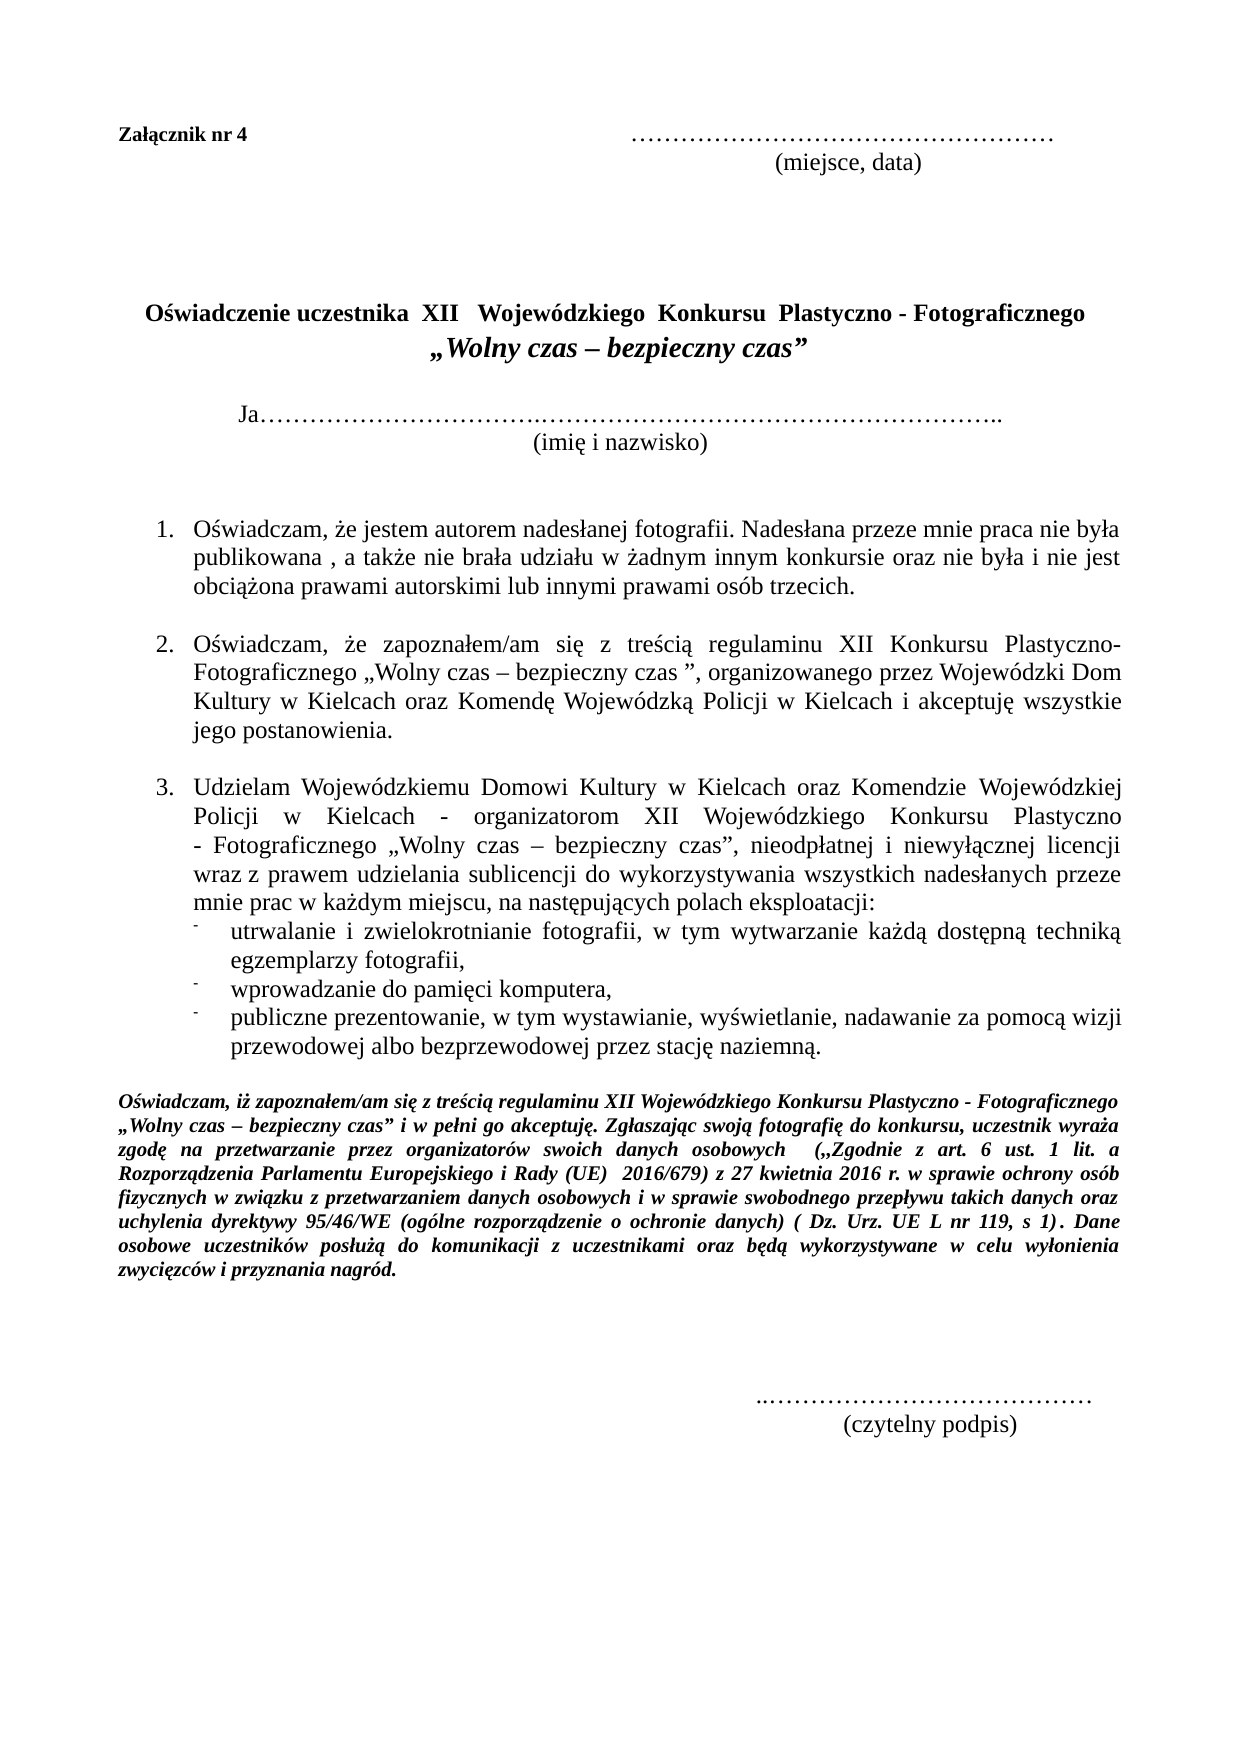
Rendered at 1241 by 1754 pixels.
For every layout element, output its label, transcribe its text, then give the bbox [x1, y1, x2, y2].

text Załącznik nr 4 …………………………………………… [118, 118, 1122, 147]
list Udzielam Wojewódzkiemu Domowi Kultury w Kielcach oraz Komendzie Wojewódzkiej Policji w Kielcach - organizatorom XII Wojewódzkiego Konkursu Plastyczno - Fotograficznego „Wolny czas – bezpieczny czas”, nieodpłatnej i niewyłącznej licencji wraz z prawem udzielania sublicencji do wykorzystywania wszystkich nadesłanych przeze mnie prac w każdym miejscu, na następujących polach eksploatacji: [156, 772, 1122, 916]
text (miejsce, data) [562, 147, 1120, 176]
list Oświadczam, że zapoznałem/am się z treścią regulaminu XII Konkursu Plastyczno- Fotograficznego „Wolny czas – bezpieczny czas ”, organizowanego przez Wojewódzki Dom Kultury w Kielcach oraz Komendę Wojewódzką Policji w Kielcach i akceptuję wszystkie jego postanowienia. [156, 629, 1122, 744]
text Ja…………………………….……………………………………………….. (imię i nazwisko) [118, 399, 1122, 456]
text (czytelny podpis) [718, 1409, 1122, 1437]
text „Wolny czas – bezpieczny czas” [118, 330, 1122, 364]
list publiczne prezentowanie, w tym wystawianie, wyświetlanie, nadawanie za pomocą wizji przewodowej albo bezprzewodowej przez stację naziemną. [193, 1002, 1122, 1060]
text Oświadczenie uczestnika XII Wojewódzkiego Konkursu Plastyczno - Fotograficznego [118, 298, 1118, 327]
list Oświadczam, że jestem autorem nadesłanej fotografii. Nadesłana przeze mnie praca nie była publikowana , a także nie brała udziału w żadnym innym konkursie oraz nie była i nie jest obciążona prawami autorskimi lub innymi prawami osób trzecich. [156, 514, 1120, 600]
list utrwalanie i zwielokrotnianie fotografii, w tym wytwarzanie każdą dostępną techniką egzemplarzy fotografii, [193, 916, 1122, 974]
list wprowadzanie do pamięci komputera, [193, 974, 1122, 1002]
text Oświadczam, iż zapoznałem/am się z treścią regulaminu XII Wojewódzkiego Konkursu Plastyczno - Fotograficznego „Wolny czas – bezpieczny czas” i w pełni go akceptuję. Zgłaszając swoją fotografię do konkursu, uczestnik wyraża zgodę na przetwarzanie przez organizatorów swoich danych osobowych (,,Zgodnie z art. 6 ust. 1 lit. a Rozporządzenia Parlamentu Europejskiego i Rady (UE) 2016/679) z 27 kwietnia 2016 r. w sprawie ochrony osób fizycznych w związku z przetwarzaniem danych osobowych i w sprawie swobodnego przepływu takich danych oraz uchylenia dyrektywy 95/46/WE (ogólne rozporządzenie o ochronie danych) ( Dz. Urz. UE L nr 119, s 1). Dane osobowe uczestników posłużą do komunikacji z uczestnikami oraz będą wykorzystywane w celu wyłonienia zwycięzców i przyznania nagród. [118, 1089, 1122, 1281]
text ..………………………………… [568, 1380, 1122, 1409]
